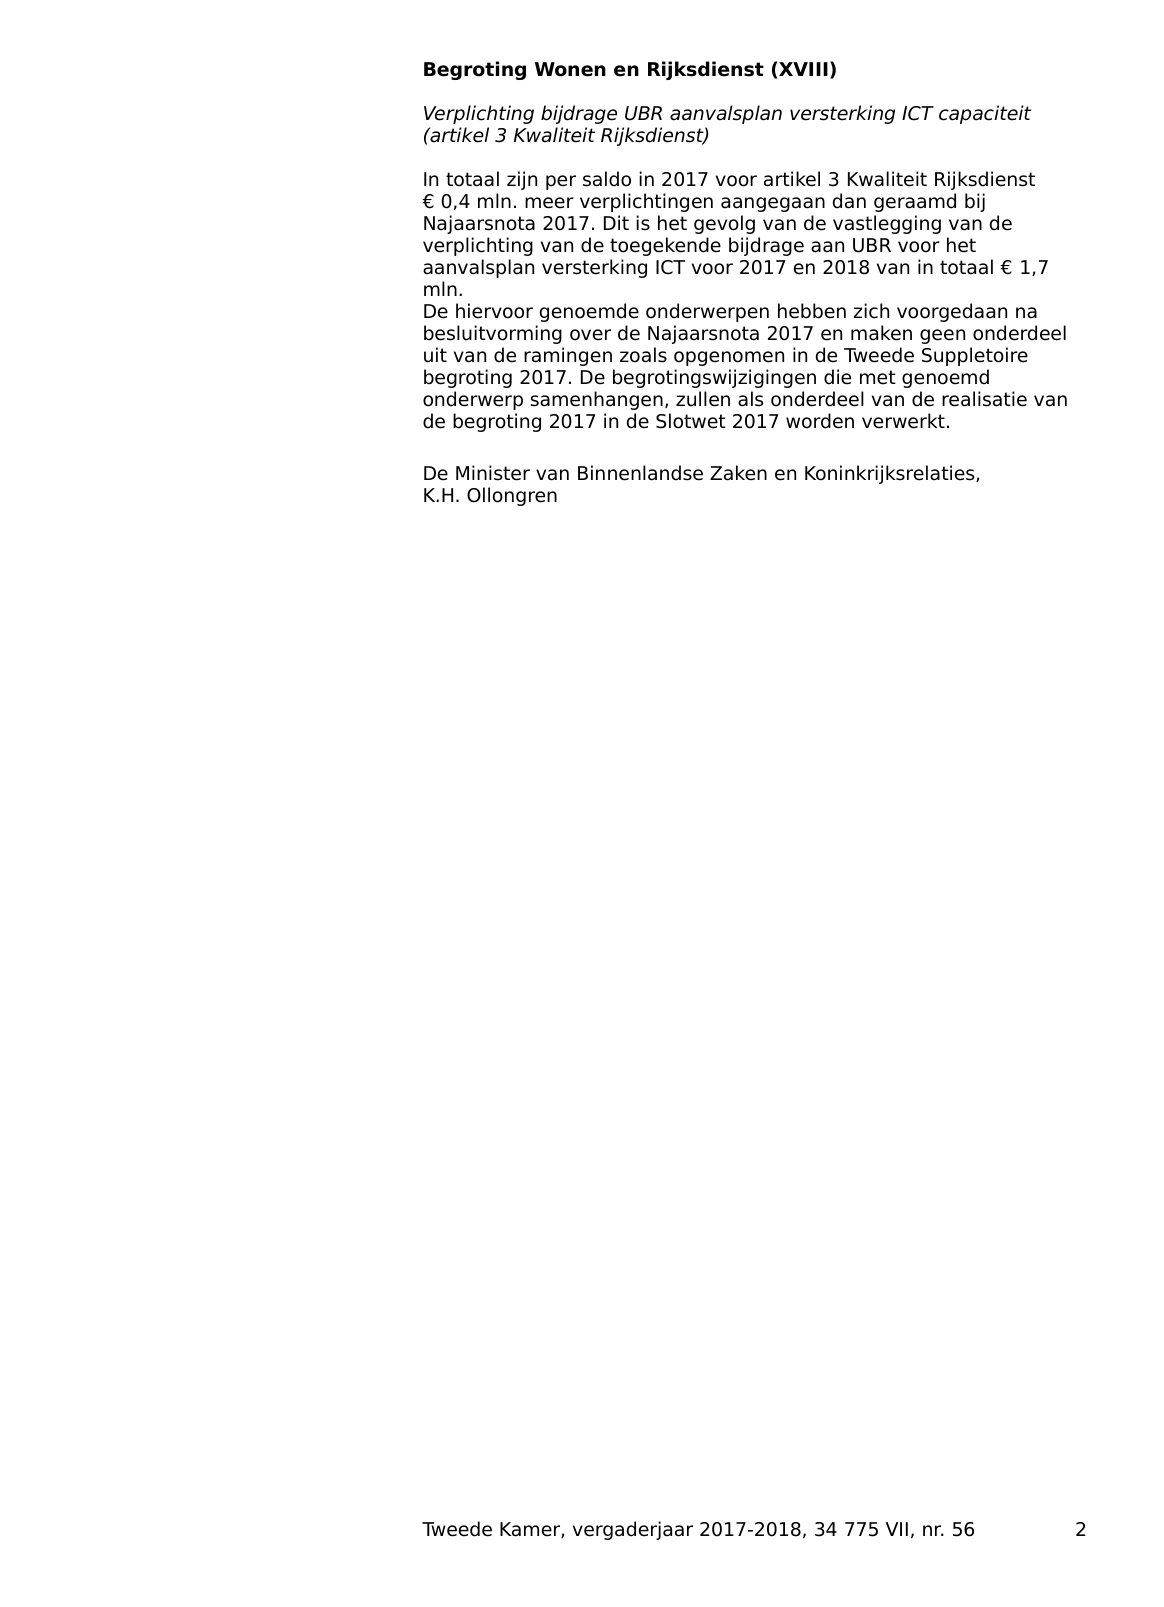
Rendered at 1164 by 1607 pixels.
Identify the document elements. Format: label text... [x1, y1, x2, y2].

subtitle Begroting Wonen en Rijksdienst (XVIII) [422, 59, 1087, 81]
subtitle Verplichting bijdrage UBR aanvalsplan versterking ICT capaciteit (artikel 3 Kwaliteit Rijksdienst) [422, 103, 1087, 147]
text De Minister van Binnenlandse Zaken en Koninkrijksrelaties, K.H. Ollongren [422, 463, 1087, 507]
text De hiervoor genoemde onderwerpen hebben zich voorgedaan na besluitvorming over de Najaarsnota 2017 en maken geen onderdeel uit van de ramingen zoals opgenomen in de Tweede Suppletoire begroting 2017. De begrotingswijzigingen die met genoemd onderwerp samenhangen, zullen als onderdeel van de realisatie van de begroting 2017 in de Slotwet 2017 worden verwerkt. [422, 301, 1087, 433]
text In totaal zijn per saldo in 2017 voor artikel 3 Kwaliteit Rijksdienst € 0,4 mln. meer verplichtingen aangegaan dan geraamd bij Najaarsnota 2017. Dit is het gevolg van de vastlegging van de verplichting van de toegekende bijdrage aan UBR voor het aanvalsplan versterking ICT voor 2017 en 2018 van in totaal € 1,7 mln. [422, 169, 1087, 301]
